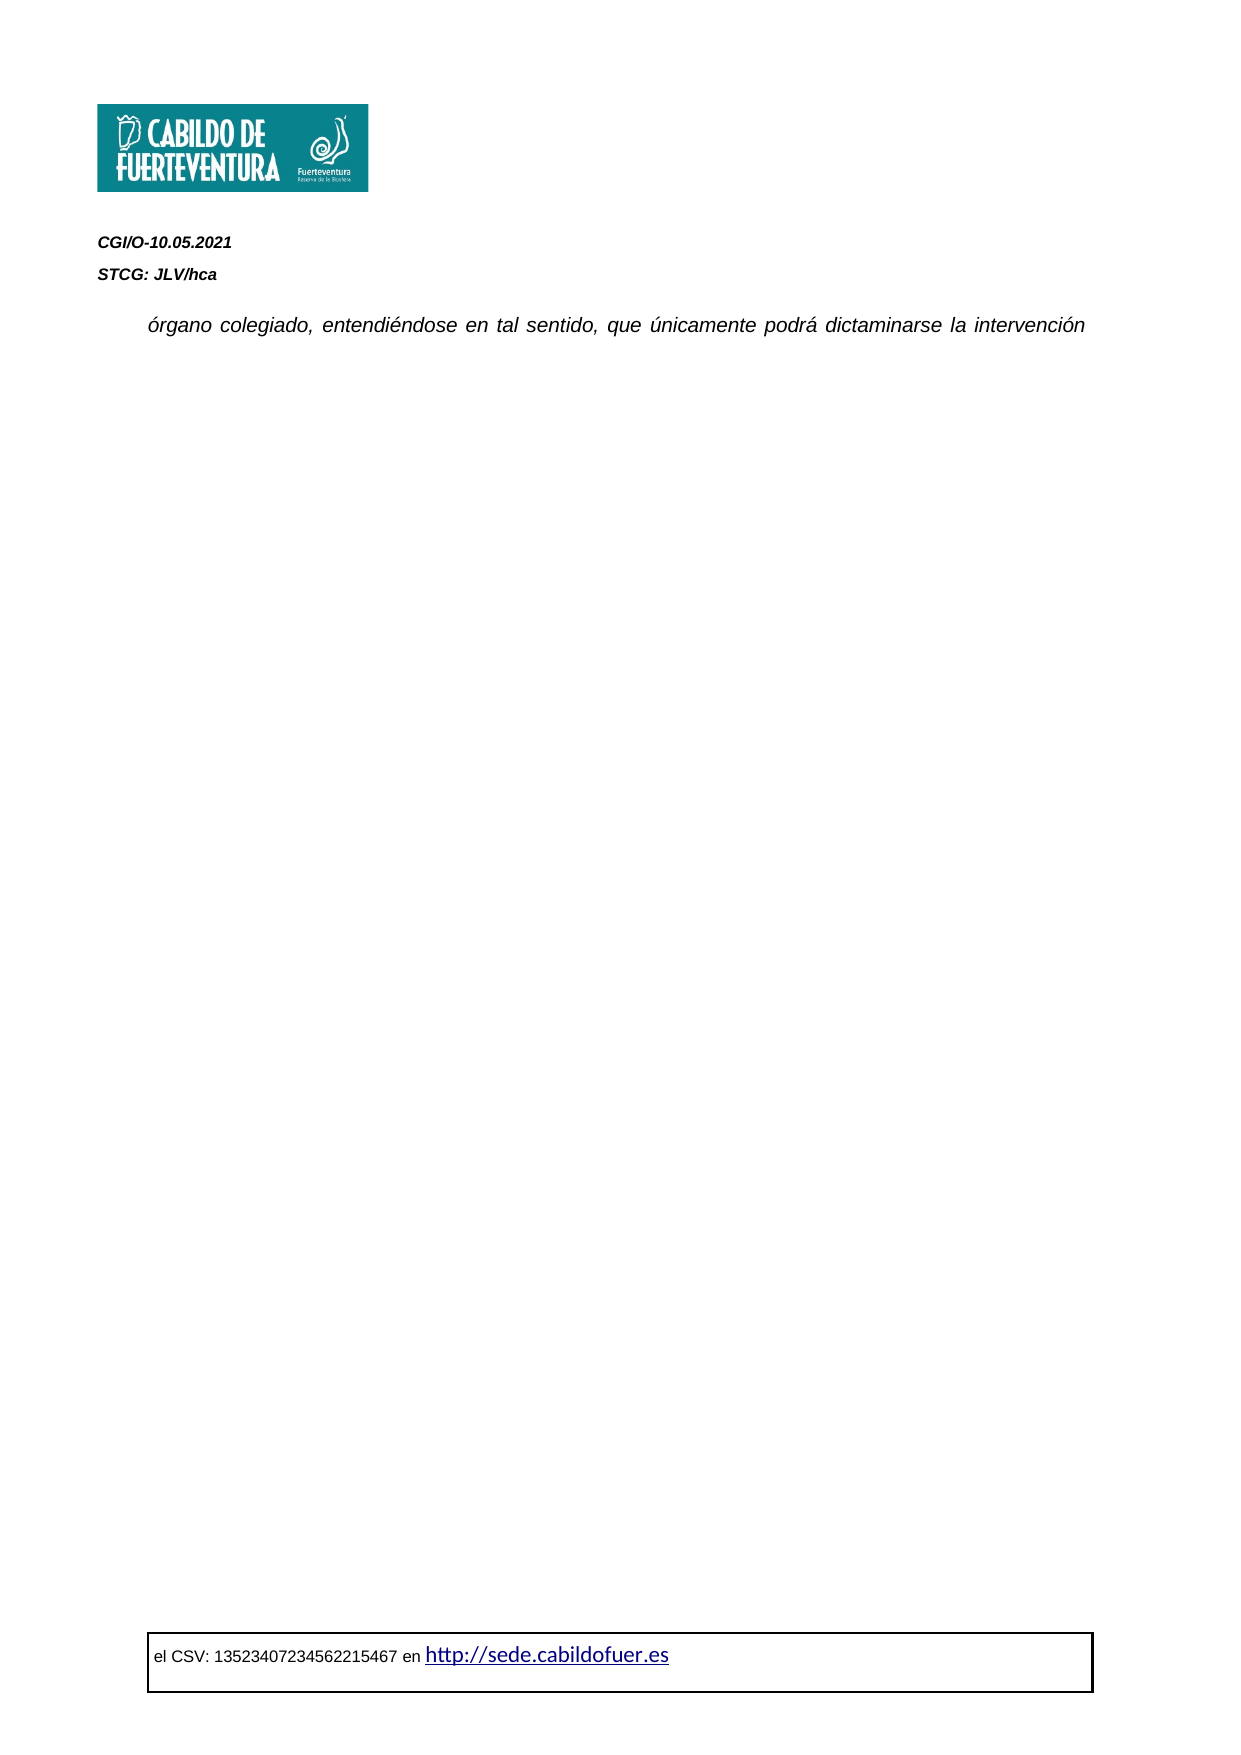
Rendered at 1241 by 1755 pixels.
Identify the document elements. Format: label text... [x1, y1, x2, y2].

list órgano colegiado, entendiéndose en tal sentido, que únicamente podrá dictaminarse la intervención [119, 313, 1093, 337]
